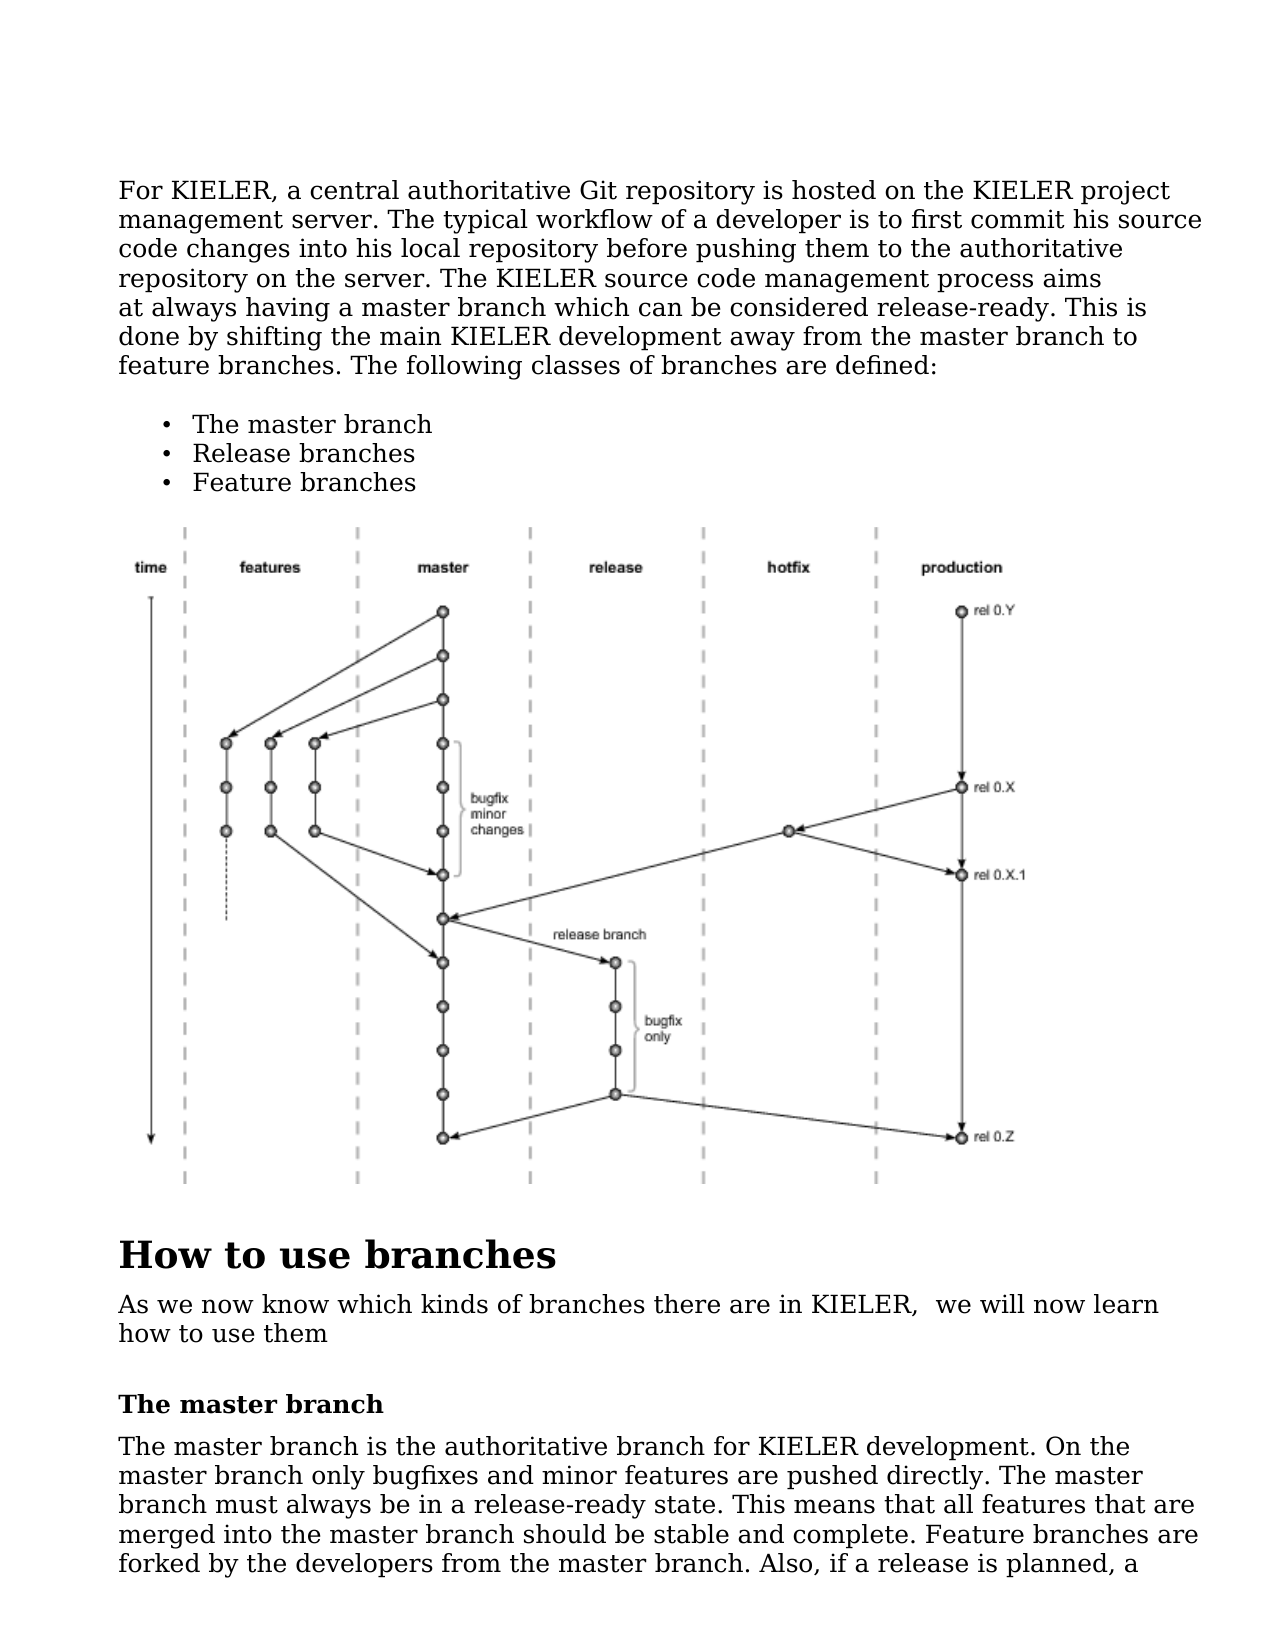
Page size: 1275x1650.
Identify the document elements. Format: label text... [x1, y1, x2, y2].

subtitle The master branch [118, 1390, 1216, 1420]
picture [118, 527, 1048, 1184]
list Feature branches [162, 468, 1216, 497]
list Release branches [162, 439, 1216, 468]
text For KIELER, a central authoritative Git repository is hosted on the KIELER project management server. The typical workflow of a developer is to first commit his source code changes into his local repository before pushing them to the authoritative repository on the server. The KIELER source code management process aims at always having a master branch which can be considered release-ready. This is done by shifting the main KIELER development away from the master branch to feature branches. The following classes of branches are defined: [118, 176, 1216, 381]
text As we now know which kinds of branches there are in KIELER, we will now learn how to use them [118, 1290, 1216, 1348]
list The master branch [162, 410, 1216, 439]
text The master branch is the authoritative branch for KIELER development. On the master branch only bugfixes and minor features are pushed directly. The master branch must always be in a release-ready state. This means that all features that are merged into the master branch should be stable and complete. Feature branches are forked by the developers from the master branch. Also, if a release is planned, a [118, 1432, 1216, 1578]
subtitle How to use branches [118, 1233, 1216, 1278]
